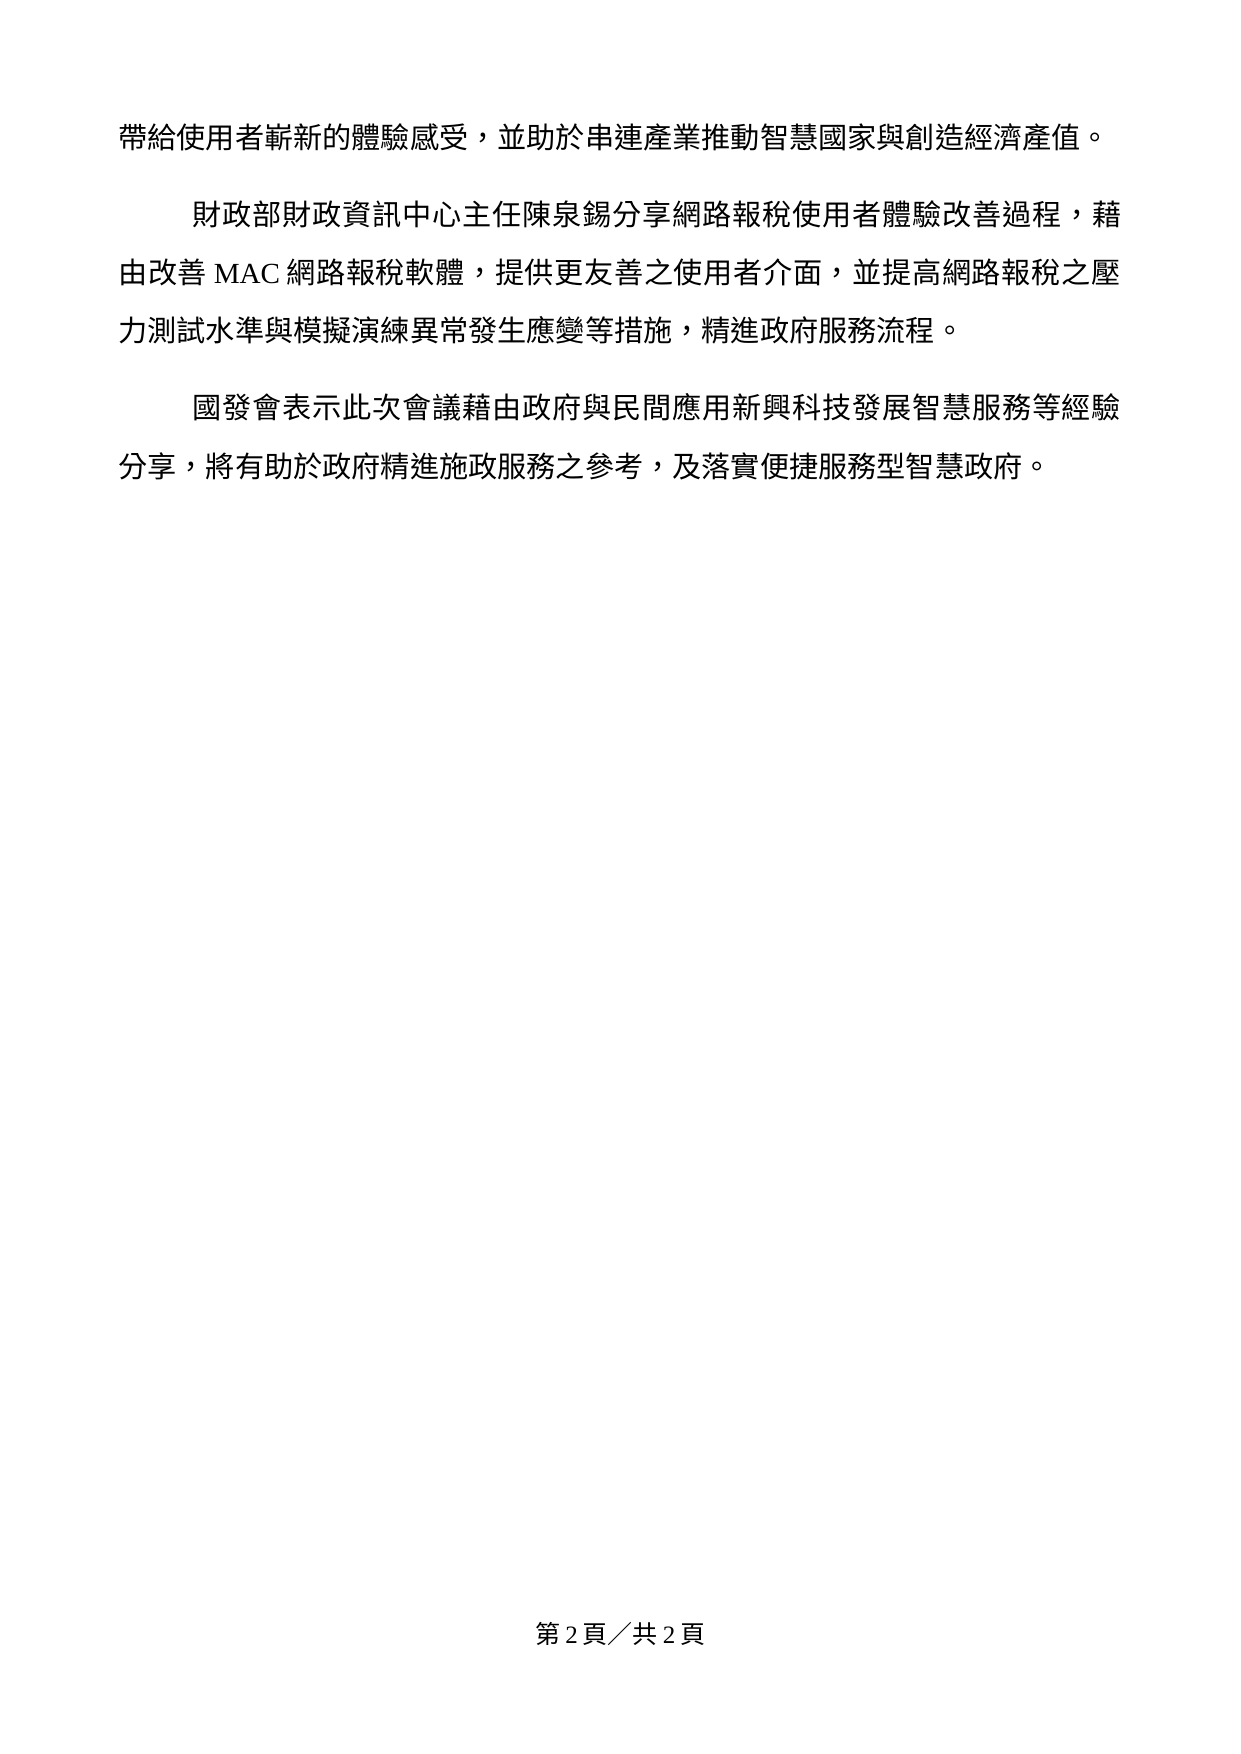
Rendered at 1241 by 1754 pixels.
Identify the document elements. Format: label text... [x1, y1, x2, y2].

text 帶給使用者嶄新的體驗感受，並助於串連產業推動智慧國家與創造經濟產值。 [118, 101, 1122, 160]
text 財政部財政資訊中心主任陳泉錫分享網路報稅使用者體驗改善過程，藉由改善MAC網路報稅軟體，提供更友善之使用者介面，並提高網路報稅之壓力測試水準與模擬演練異常發生應變等措施，精進政府服務流程。 [118, 178, 1122, 353]
text 國發會表示此次會議藉由政府與民間應用新興科技發展智慧服務等經驗分享，將有助於政府精進施政服務之參考，及落實便捷服務型智慧政府。 [118, 372, 1122, 489]
